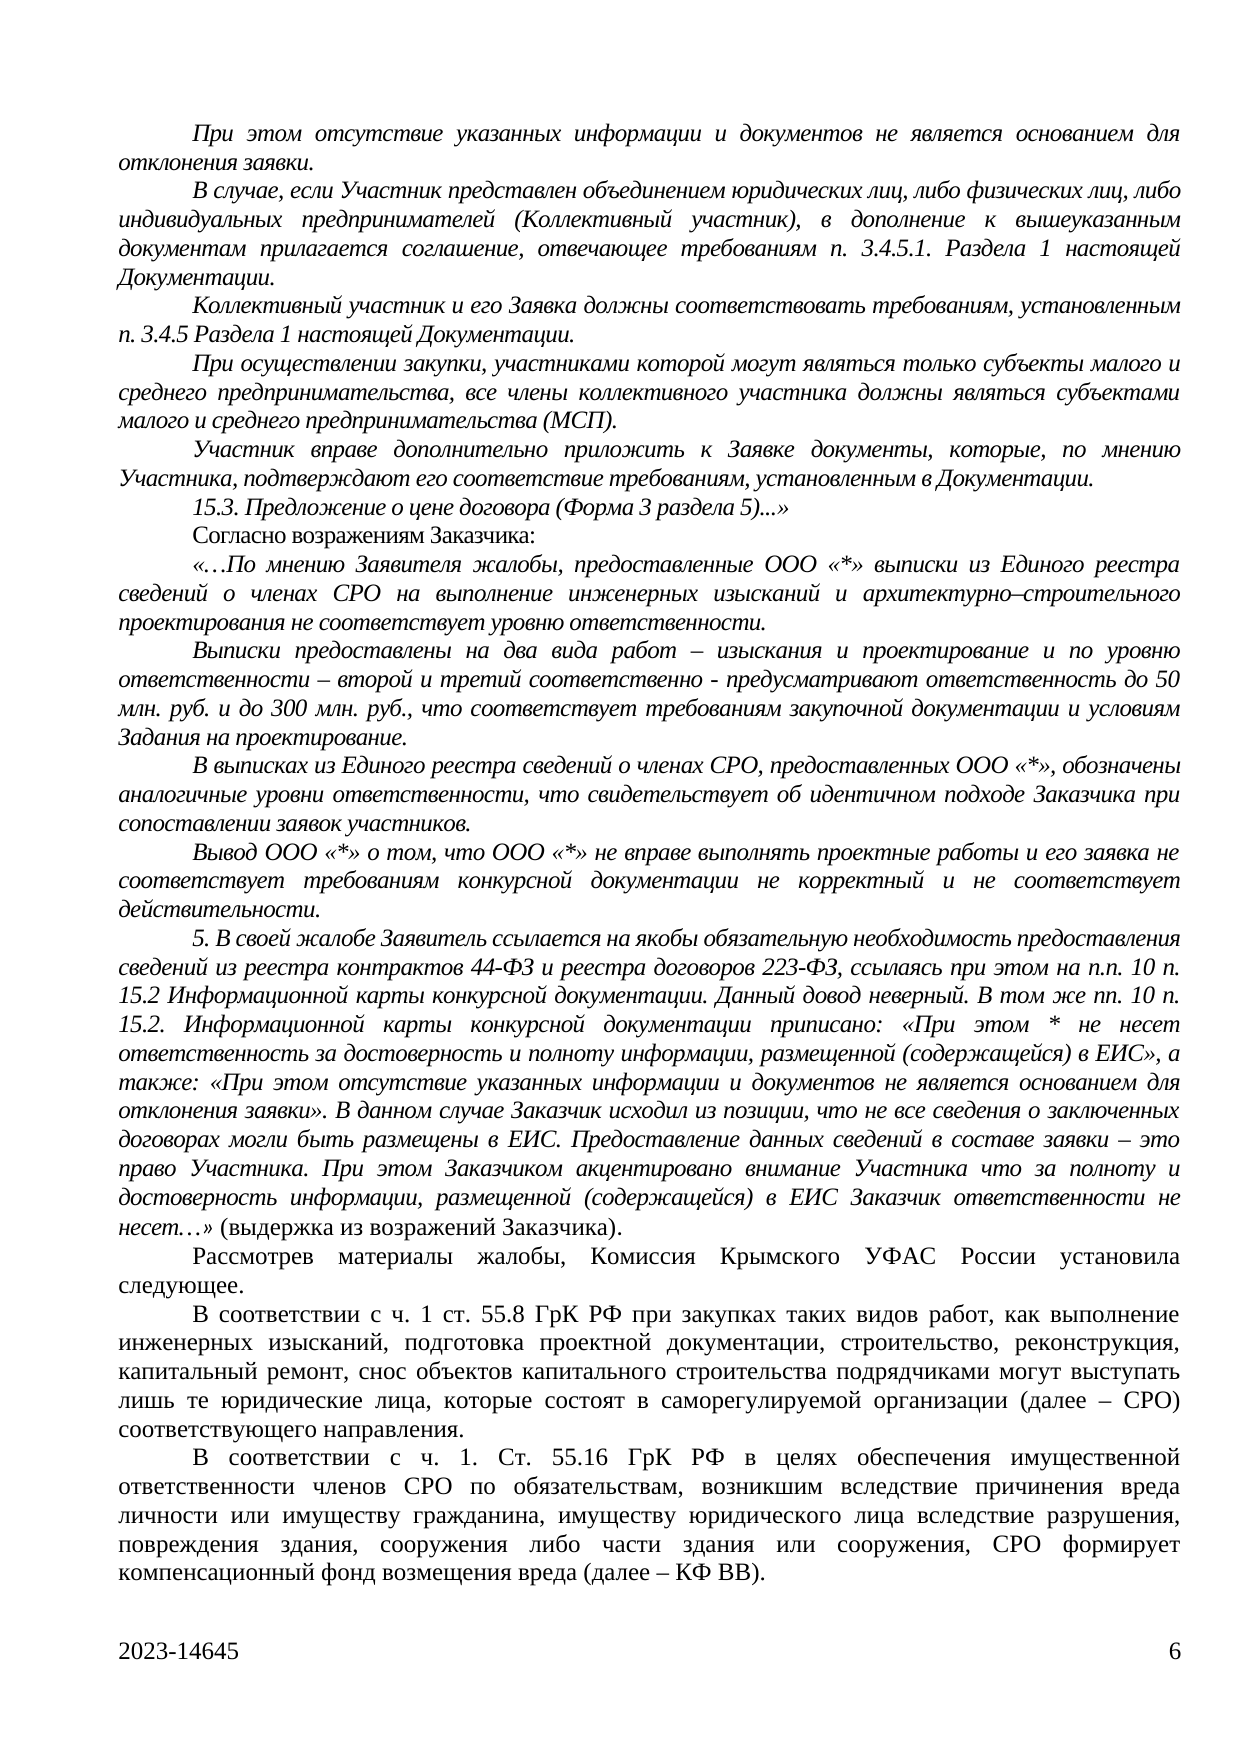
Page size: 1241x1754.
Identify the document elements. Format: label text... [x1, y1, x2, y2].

text Вывод ООО «*» о том, что ООО «*» не вправе выполнять проектные работы и его заявка не соответствует требованиям конкурсной документации не корректный и не соответствует действительности. [118, 837, 1181, 923]
text 15.3. Предложение о цене договора (Форма 3 раздела 5)...» [118, 492, 1181, 521]
text В соответствии с ч. 1 ст. 55.8 ГрК РФ при закупках таких видов работ, как выполнение инженерных изысканий, подготовка проектной документации, строительство, реконструкция, капитальный ремонт, снос объектов капитального строительства подрядчиками могут выступать лишь те юридические лица, которые состоят в саморегулируемой организации (далее – СРО) соответствующего направления. [118, 1299, 1181, 1442]
text Рассмотрев материалы жалобы, Комиссия Крымского УФАС России установила следующее. [118, 1241, 1181, 1299]
text Участник вправе дополнительно приложить к Заявке документы, которые, по мнению Участника, подтверждают его соответствие требованиям, установленным в Документации. [118, 434, 1181, 492]
text Выписки предоставлены на два вида работ – изыскания и проектирование и по уровню ответственности – второй и третий соответственно - предусматривают ответственность до 50 млн. руб. и до 300 млн. руб., что соответствует требованиям закупочной документации и условиям Задания на проектирование. [118, 636, 1181, 751]
text В выписках из Единого реестра сведений о членах СРО, предоставленных ООО «*», обозначены аналогичные уровни ответственности, что свидетельствует об идентичном подходе Заказчика при сопоставлении заявок участников. [118, 751, 1181, 837]
text При осуществлении закупки, участниками которой могут являться только субъекты малого и среднего предпринимательства, все члены коллективного участника должны являться субъектами малого и среднего предпринимательства (МСП). [118, 348, 1181, 434]
text В случае, если Участник представлен объединением юридических лиц, либо физических лиц, либо индивидуальных предпринимателей (Коллективный участник), в дополнение к вышеуказанным документам прилагается соглашение, отвечающее требованиям п. 3.4.5.1. Раздела 1 настоящей Документации. [118, 176, 1181, 291]
text 5. В своей жалобе Заявитель ссылается на якобы обязательную необходимость предоставления сведений из реестра контрактов 44-ФЗ и реестра договоров 223-ФЗ, ссылаясь при этом на п.п. 10 п. 15.2 Информационной карты конкурсной документации. Данный довод неверный. В том же пп. 10 п. 15.2. Информационной карты конкурсной документации приписано: «При этом * не несет ответственность за достоверность и полноту информации, размещенной (содержащейся) в ЕИС», а также: «При этом отсутствие указанных информации и документов не является основанием для отклонения заявки». В данном случае Заказчик исходил из позиции, что не все сведения о заключенных договорах могли быть размещены в ЕИС. Предоставление данных сведений в составе заявки – это право Участника. При этом Заказчиком акцентировано внимание Участника что за полноту и достоверность информации, размещенной (содержащейся) в ЕИС Заказчик ответственности не несет…» (выдержка из возражений Заказчика). [118, 923, 1181, 1241]
text Согласно возражениям Заказчика: [118, 521, 1181, 549]
text «…По мнению Заявителя жалобы, предоставленные ООО «*» выписки из Единого реестра сведений о членах СРО на выполнение инженерных изысканий и архитектурно–строительного проектирования не соответствует уровню ответственности. [118, 549, 1181, 636]
text При этом отсутствие указанных информации и документов не является основанием для отклонения заявки. [118, 118, 1181, 176]
text В соответствии с ч. 1. Ст. 55.16 ГрК РФ в целях обеспечения имущественной ответственности членов СРО по обязательствам, возникшим вследствие причинения вреда личности или имуществу гражданина, имуществу юридического лица вследствие разрушения, повреждения здания, сооружения либо части здания или сооружения, СРО формирует компенсационный фонд возмещения вреда (далее – КФ ВВ). [118, 1442, 1181, 1586]
text Коллективный участник и его Заявка должны соответствовать требованиям, установленным п. 3.4.5 Раздела 1 настоящей Документации. [118, 291, 1181, 348]
